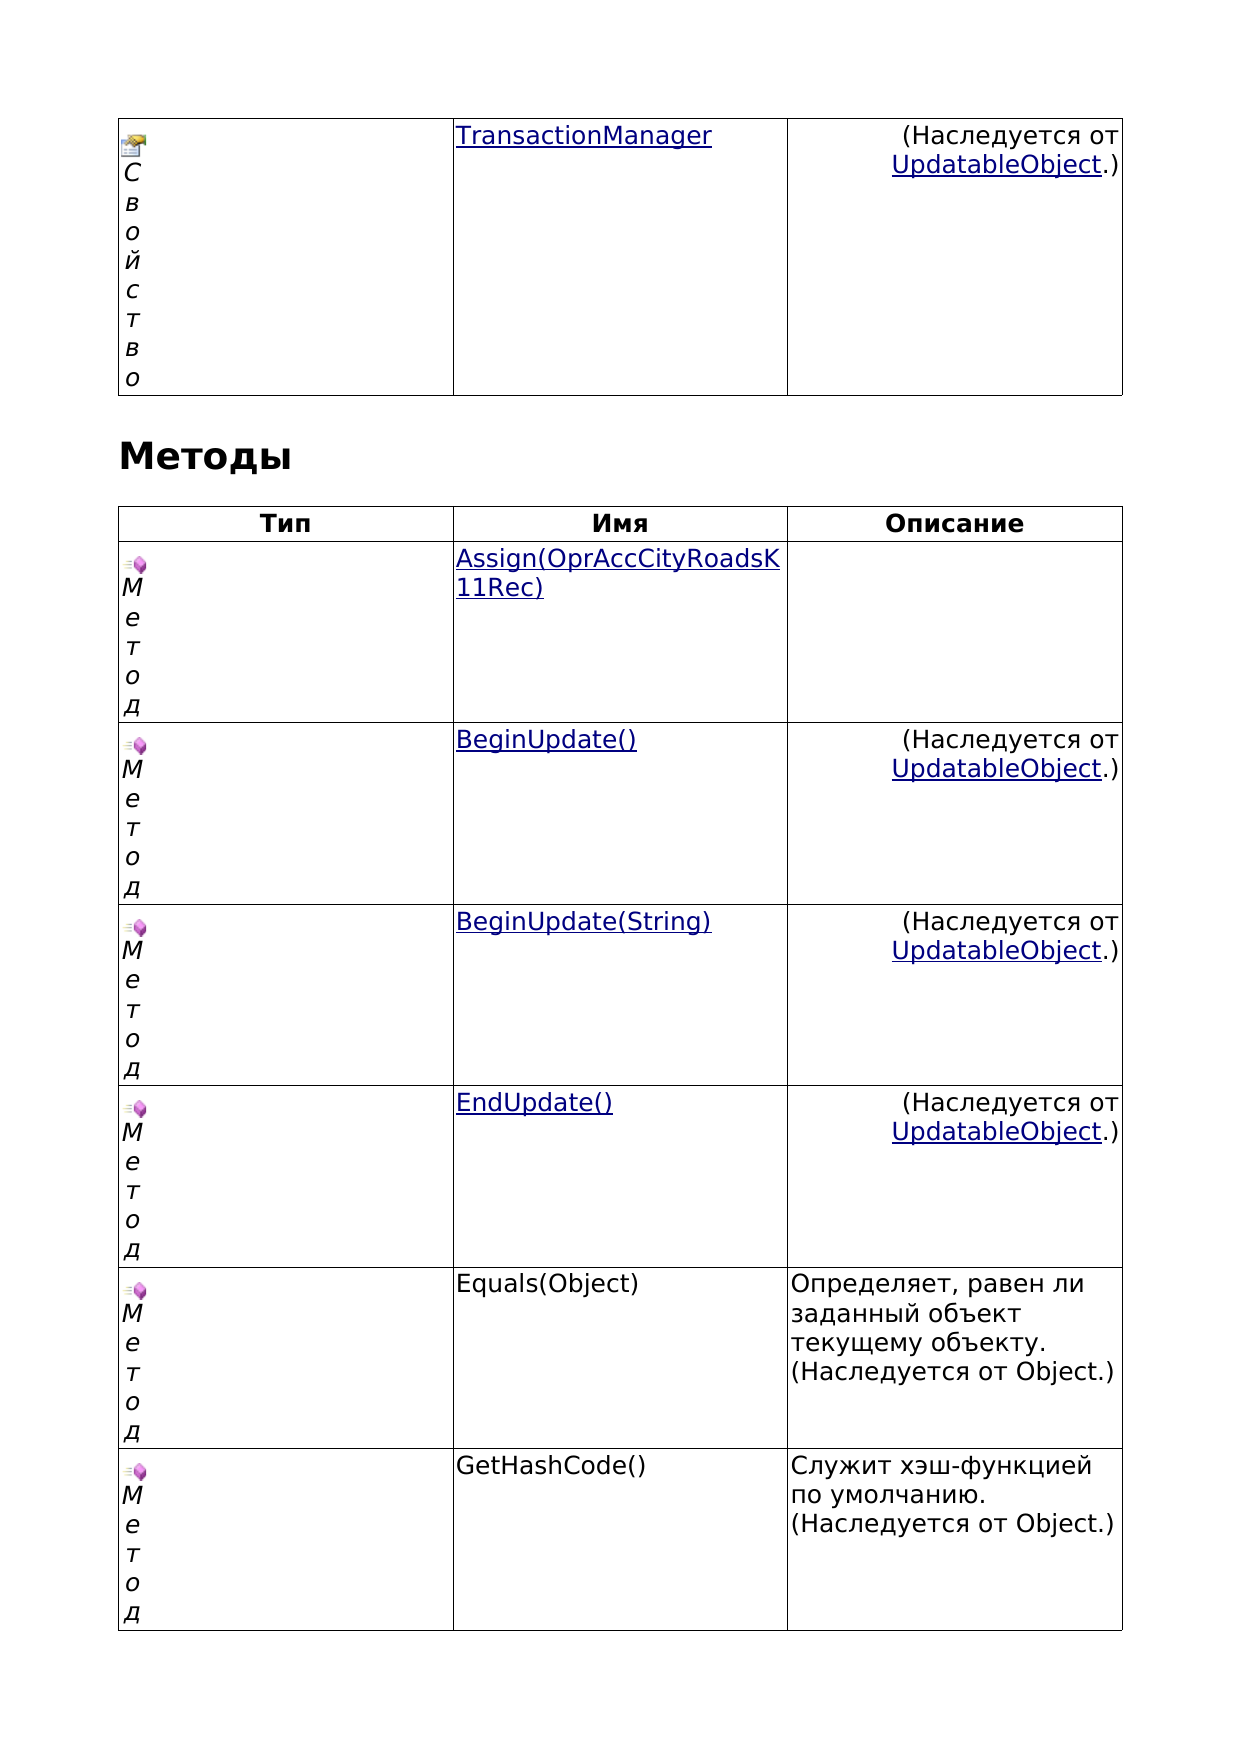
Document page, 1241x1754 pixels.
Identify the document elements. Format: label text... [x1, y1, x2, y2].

table_cell [119, 1268, 453, 1448]
table_header Описание [788, 507, 1122, 541]
table_header Тип [119, 507, 453, 541]
table_cell [788, 542, 1122, 722]
picture [121, 737, 147, 755]
table_cell [119, 1449, 453, 1629]
table_cell BeginUpdate(String) [454, 905, 787, 1085]
picture [121, 133, 147, 159]
table_cell GetHashCode() [454, 1449, 787, 1629]
table_cell (Наследуется от UpdatableObject.) [788, 119, 1122, 395]
table_cell (Наследуется от UpdatableObject.) [788, 905, 1122, 1085]
table_cell (Наследуется от UpdatableObject.) [788, 723, 1122, 904]
table_cell BeginUpdate() [454, 723, 787, 904]
table_cell (Наследуется от UpdatableObject.) [788, 1086, 1122, 1267]
table_cell [119, 1086, 453, 1267]
table_cell [119, 119, 453, 395]
table_cell Определяет, равен ли заданный объект текущему объекту. (Наследуется от Object.) [788, 1268, 1122, 1448]
picture [121, 1282, 147, 1300]
table_cell EndUpdate() [454, 1086, 787, 1267]
table_cell [119, 542, 453, 722]
table_cell Equals(Object) [454, 1268, 787, 1448]
table_cell Служит хэш-функцией по умолчанию. (Наследуется от Object.) [788, 1449, 1122, 1629]
picture [121, 556, 147, 574]
picture [121, 1463, 147, 1481]
table_cell TransactionManager [454, 119, 787, 395]
table_cell [119, 905, 453, 1085]
table_header Имя [454, 507, 787, 541]
picture [121, 1100, 147, 1118]
table_cell [119, 723, 453, 904]
subtitle Методы [118, 435, 1122, 478]
picture [121, 919, 147, 937]
table_cell Assign(OprAccCityRoadsK11Rec) [454, 542, 787, 722]
